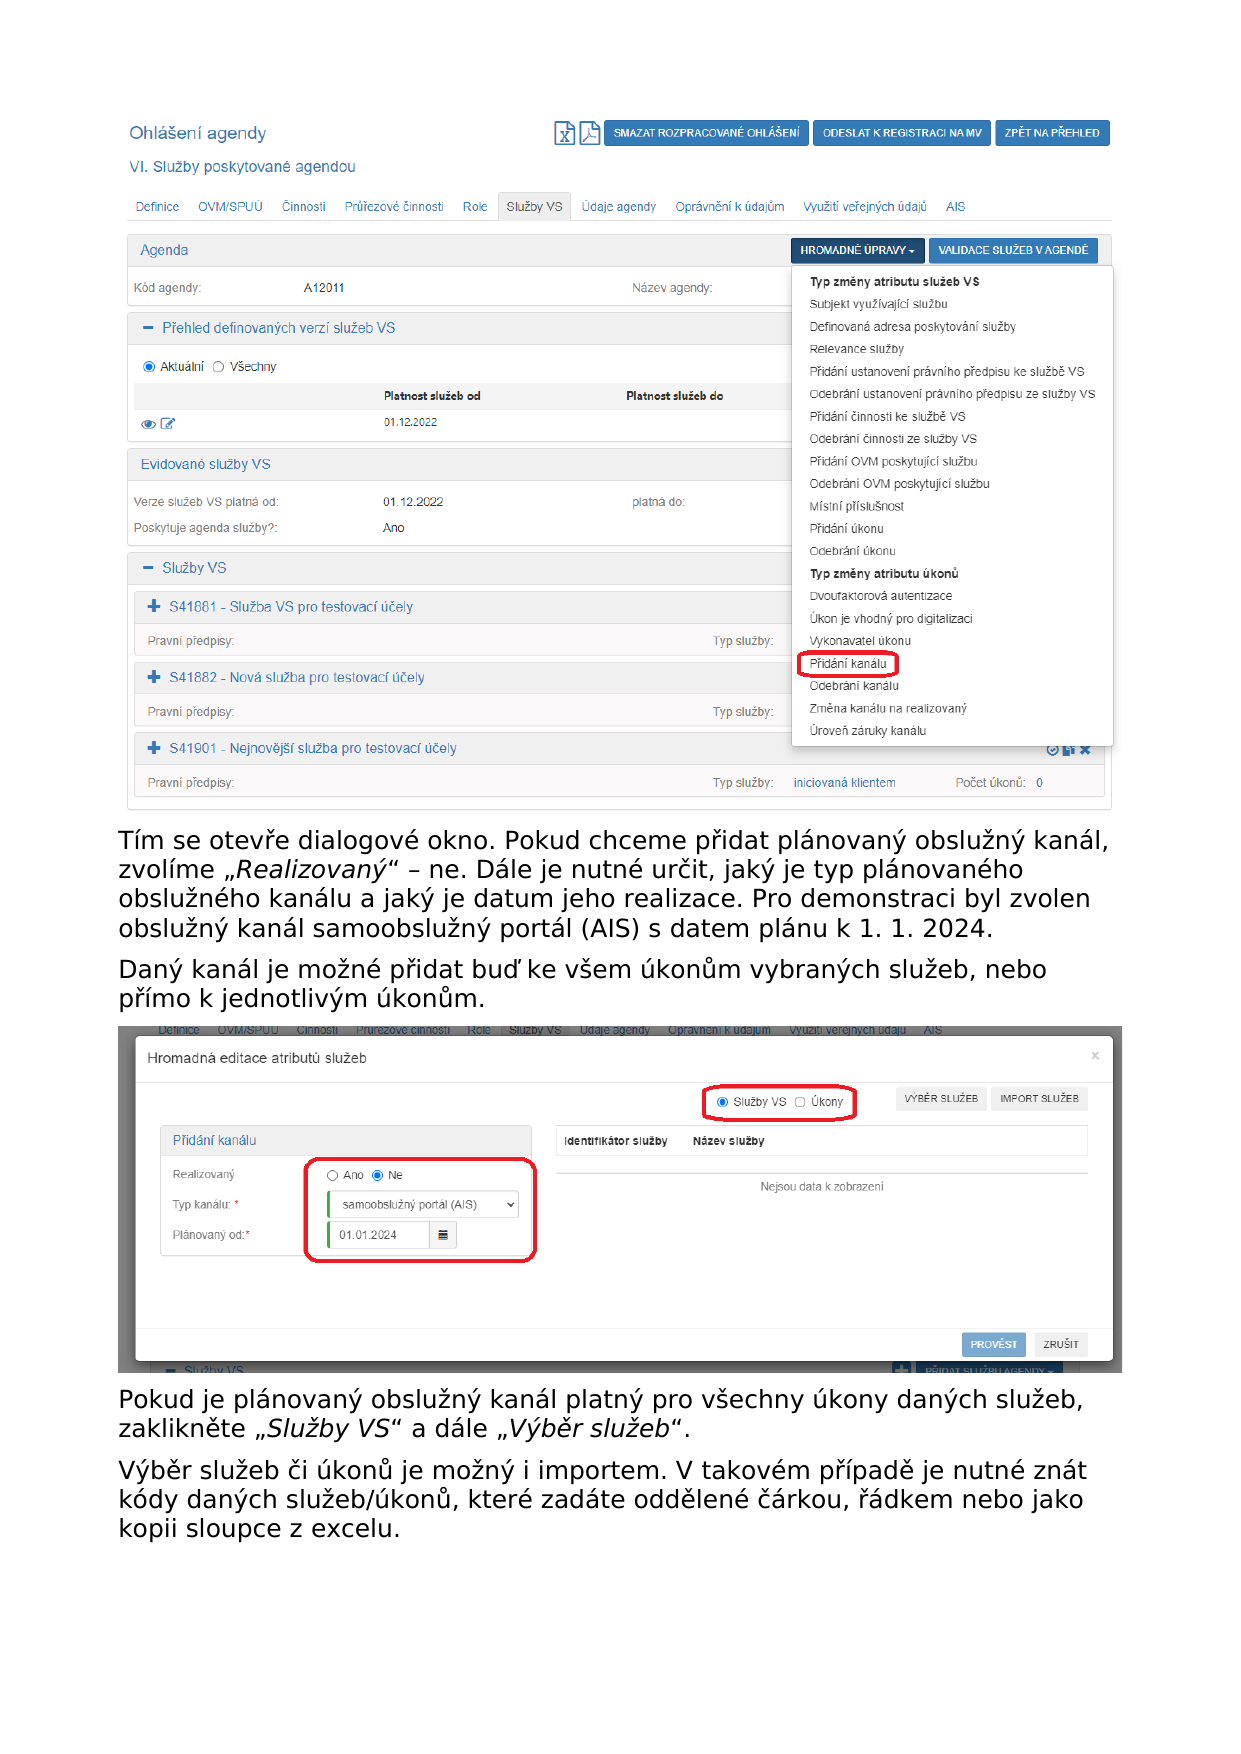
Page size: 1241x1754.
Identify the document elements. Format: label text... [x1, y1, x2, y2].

picture [118, 1026, 1123, 1373]
text Daný kanál je možné přidat buď ke všem úkonům vybraných služeb, nebo přímo k jednotlivým úkonům. [118, 956, 1122, 1014]
text Tím se otevře dialogové okno. Pokud chceme přidat plánovaný obslužný kanál, zvolíme „Realizovaný“ – ne. Dále je nutné určit, jaký je typ plánovaného obslužného kanálu a jaký je datum jeho realizace. Pro demonstraci byl zvolen obslužný kanál samoobslužný portál (AIS) s datem plánu k 1. 1. 2024. [118, 826, 1122, 943]
text Výběr služeb či úkonů je možný i importem. V takovém případě je nutné znát kódy daných služeb/úkonů, které zadáte oddělené čárkou, řádkem nebo jako kopii sloupce z excelu. [118, 1456, 1122, 1543]
picture [118, 118, 1123, 814]
text Pokud je plánovaný obslužný kanál platný pro všechny úkony daných služeb, zaklikněte „Služby VS“ a dále „Výběr služeb“. [118, 1385, 1122, 1443]
